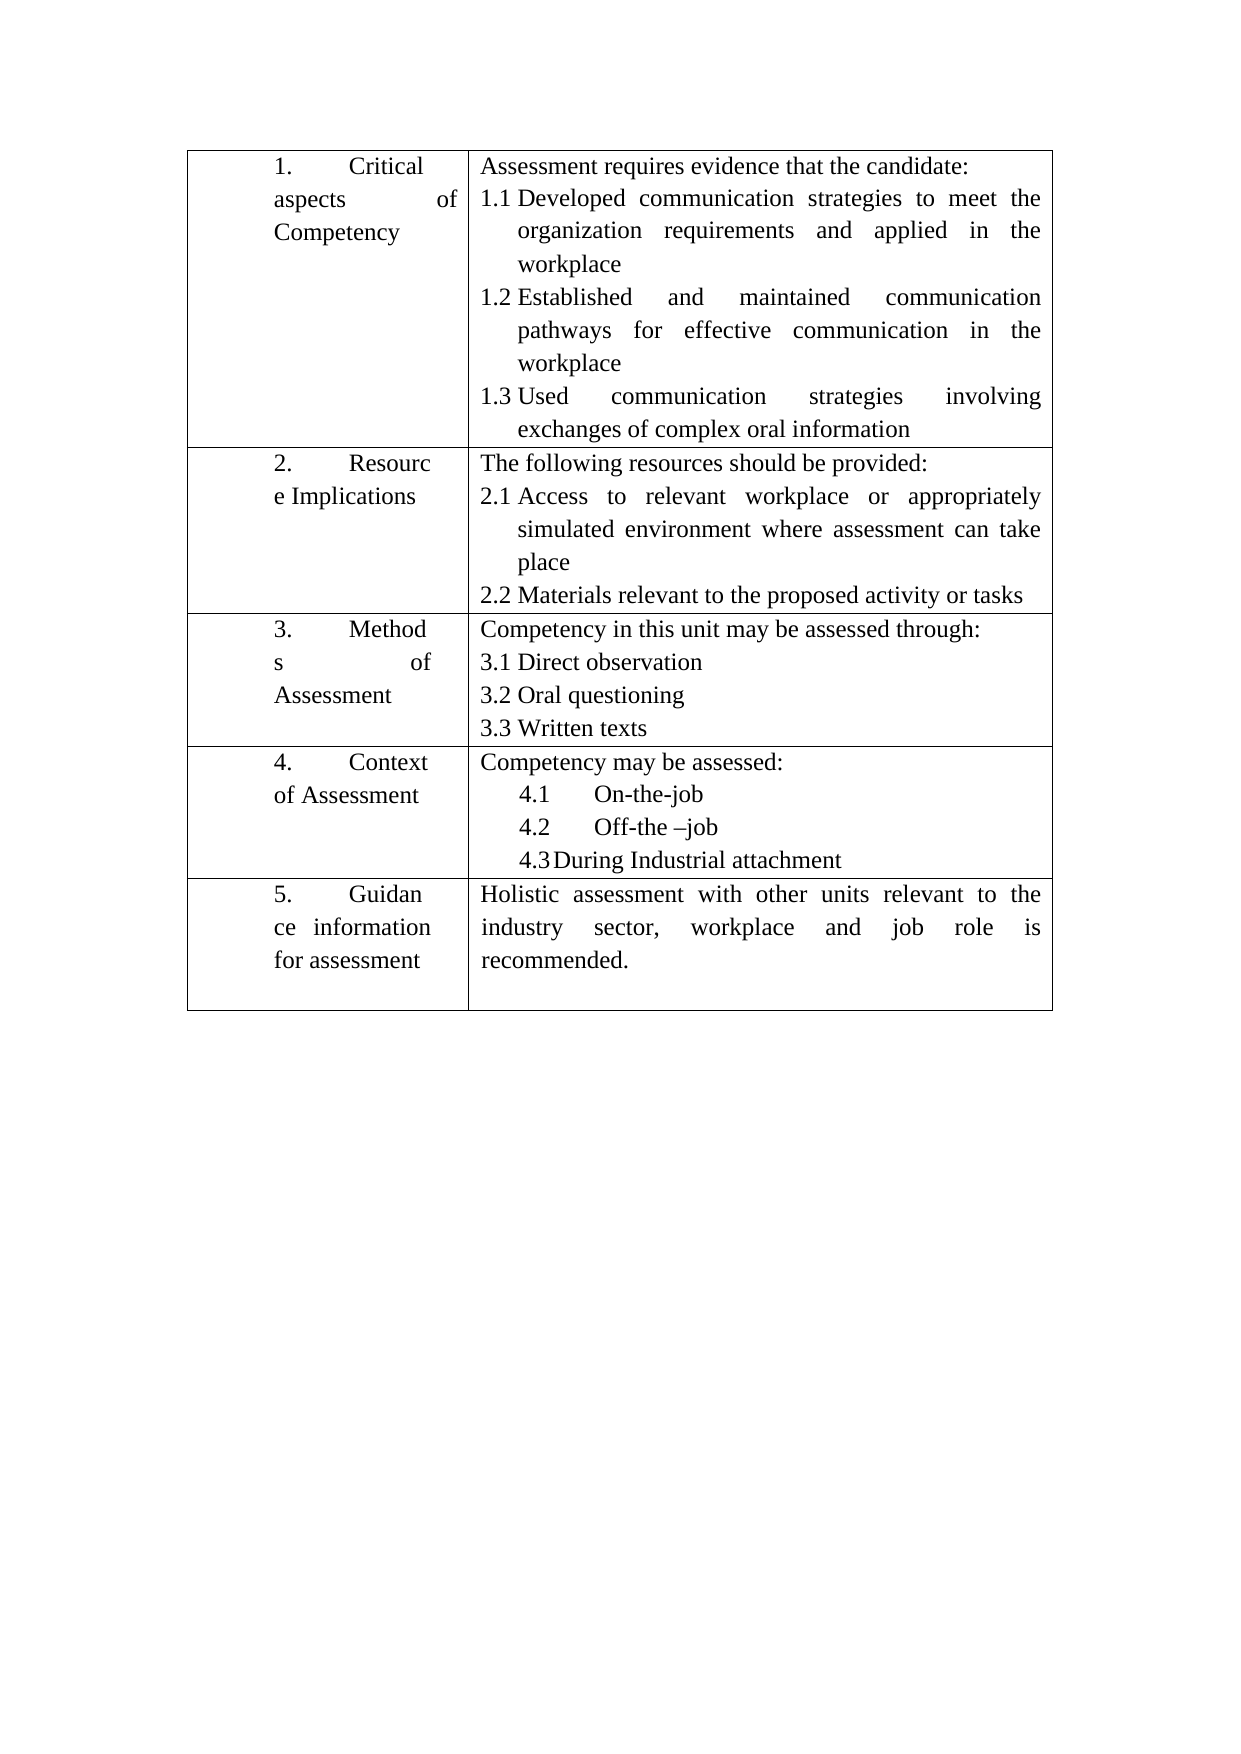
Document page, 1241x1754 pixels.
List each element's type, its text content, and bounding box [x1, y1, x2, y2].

table_header Assessment requires evidence that the candidate: Developed communication strategies to meet the organization requirements and applied in the workplace Established and maintained communication pathways for effective communication in the workplace Used communication strategies involving exchanges of complex oral information [469, 151, 1052, 447]
table_cell Competency in this unit may be assessed through: Direct observation Oral questioning Written texts [469, 614, 1052, 746]
table_header Critical aspects of Competency [188, 151, 468, 447]
table_cell Holistic assessment with other units relevant to the industry sector, workplace and job role is recommended. [469, 879, 1052, 1010]
table_cell Context of Assessment [188, 747, 468, 878]
table_cell The following resources should be provided: Access to relevant workplace or appropriately simulated environment where assessment can take place Materials relevant to the proposed activity or tasks [469, 448, 1052, 613]
table_cell Competency may be assessed: On-the-job Off-the –job During Industrial attachment [469, 747, 1052, 878]
table_cell Guidance information for assessment [188, 879, 468, 1010]
table_cell Resource Implications [188, 448, 468, 613]
table_cell Methods of Assessment [188, 614, 468, 746]
